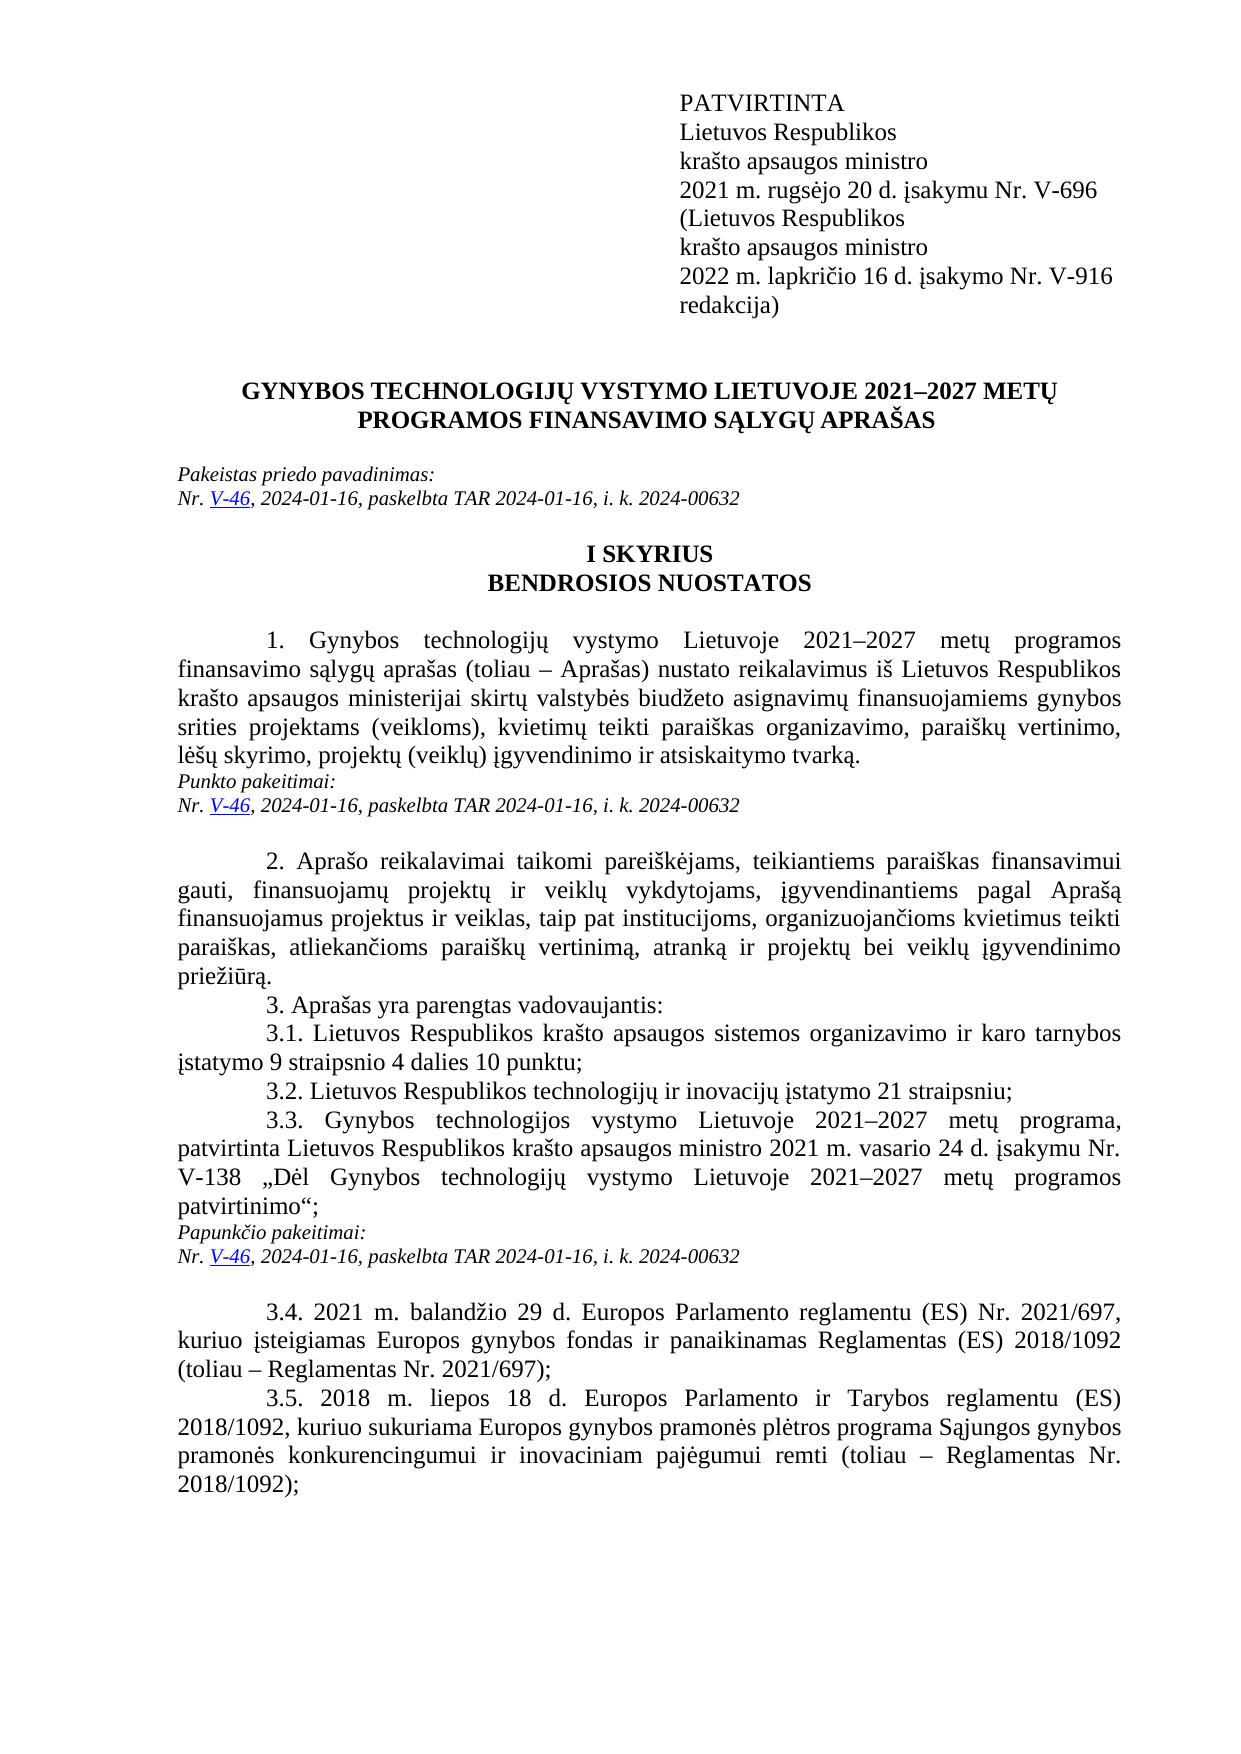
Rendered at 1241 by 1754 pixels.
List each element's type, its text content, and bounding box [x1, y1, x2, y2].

text Punkto pakeitimai: [177, 769, 1122, 793]
text GYNYBOS TECHNOLOGIJŲ VYSTYMO LIETUVOJE 2021–2027 METŲ PROGRAMOS FINANSAVIMO SĄLYGŲ APRAŠAS [177, 376, 1122, 433]
text 3.5. 2018 m. liepos 18 d. Europos Parlamento ir Tarybos reglamentu (ES) 2018/1092, kuriuo sukuriama Europos gynybos pramonės plėtros programa Sąjungos gynybos pramonės konkurencingumui ir inovaciniam pajėgumui remti (toliau – Reglamentas Nr. 2018/1092); [177, 1383, 1122, 1498]
text krašto apsaugos ministro [679, 232, 1122, 261]
text (Lietuvos Respublikos [679, 203, 1122, 232]
text 3.4. 2021 m. balandžio 29 d. Europos Parlamento reglamentu (ES) Nr. 2021/697, kuriuo įsteigiamas Europos gynybos fondas ir panaikinamas Reglamentas (ES) 2018/1092 (toliau – Reglamentas Nr. 2021/697); [177, 1297, 1122, 1383]
text Nr. V-46, 2024-01-16, paskelbta TAR 2024-01-16, i. k. 2024-00632 [177, 793, 1122, 817]
text 3.1. Lietuvos Respublikos krašto apsaugos sistemos organizavimo ir karo tarnybos įstatymo 9 straipsnio 4 dalies 10 punktu; [177, 1018, 1122, 1076]
text 3.3. Gynybos technologijos vystymo Lietuvoje 2021–2027 metų programa, patvirtinta Lietuvos Respublikos krašto apsaugos ministro 2021 m. vasario 24 d. įsakymu Nr. V-138 „Dėl Gynybos technologijų vystymo Lietuvoje 2021–2027 metų programos patvirtinimo“; [177, 1105, 1122, 1220]
text 2021 m. rugsėjo 20 d. įsakymu Nr. V-696 [679, 175, 1122, 203]
text 3.2. Lietuvos Respublikos technologijų ir inovacijų įstatymo 21 straipsniu; [177, 1076, 1122, 1105]
text Pakeistas priedo pavadinimas: [177, 462, 1122, 486]
text redakcija) [679, 290, 1122, 318]
text Nr. V-46, 2024-01-16, paskelbta TAR 2024-01-16, i. k. 2024-00632 [177, 1244, 1122, 1268]
text krašto apsaugos ministro [679, 146, 1122, 175]
text 2022 m. lapkričio 16 d. įsakymo Nr. V-916 [679, 261, 1122, 290]
text Nr. V-46, 2024-01-16, paskelbta TAR 2024-01-16, i. k. 2024-00632 [177, 486, 1122, 510]
text BENDROSIOS NUOSTATOS [177, 568, 1122, 597]
text 2. Aprašo reikalavimai taikomi pareiškėjams, teikiantiems paraiškas finansavimui gauti, finansuojamų projektų ir veiklų vykdytojams, įgyvendinantiems pagal Aprašą finansuojamus projektus ir veiklas, taip pat institucijoms, organizuojančioms kvietimus teikti paraiškas, atliekančioms paraiškų vertinimą, atranką ir projektų bei veiklų įgyvendinimo priežiūrą. [177, 846, 1122, 990]
text Lietuvos Respublikos [679, 117, 1122, 146]
text PATVIRTINTA [679, 88, 1122, 117]
text I SKYRIUS [177, 539, 1122, 568]
text 1. Gynybos technologijų vystymo Lietuvoje 2021–2027 metų programos finansavimo sąlygų aprašas (toliau – Aprašas) nustato reikalavimus iš Lietuvos Respublikos krašto apsaugos ministerijai skirtų valstybės biudžeto asignavimų finansuojamiems gynybos srities projektams (veikloms), kvietimų teikti paraiškas organizavimo, paraiškų vertinimo, lėšų skyrimo, projektų (veiklų) įgyvendinimo ir atsiskaitymo tvarką. [177, 625, 1122, 769]
text Papunkčio pakeitimai: [177, 1220, 1122, 1244]
text 3. Aprašas yra parengtas vadovaujantis: [177, 990, 1122, 1018]
